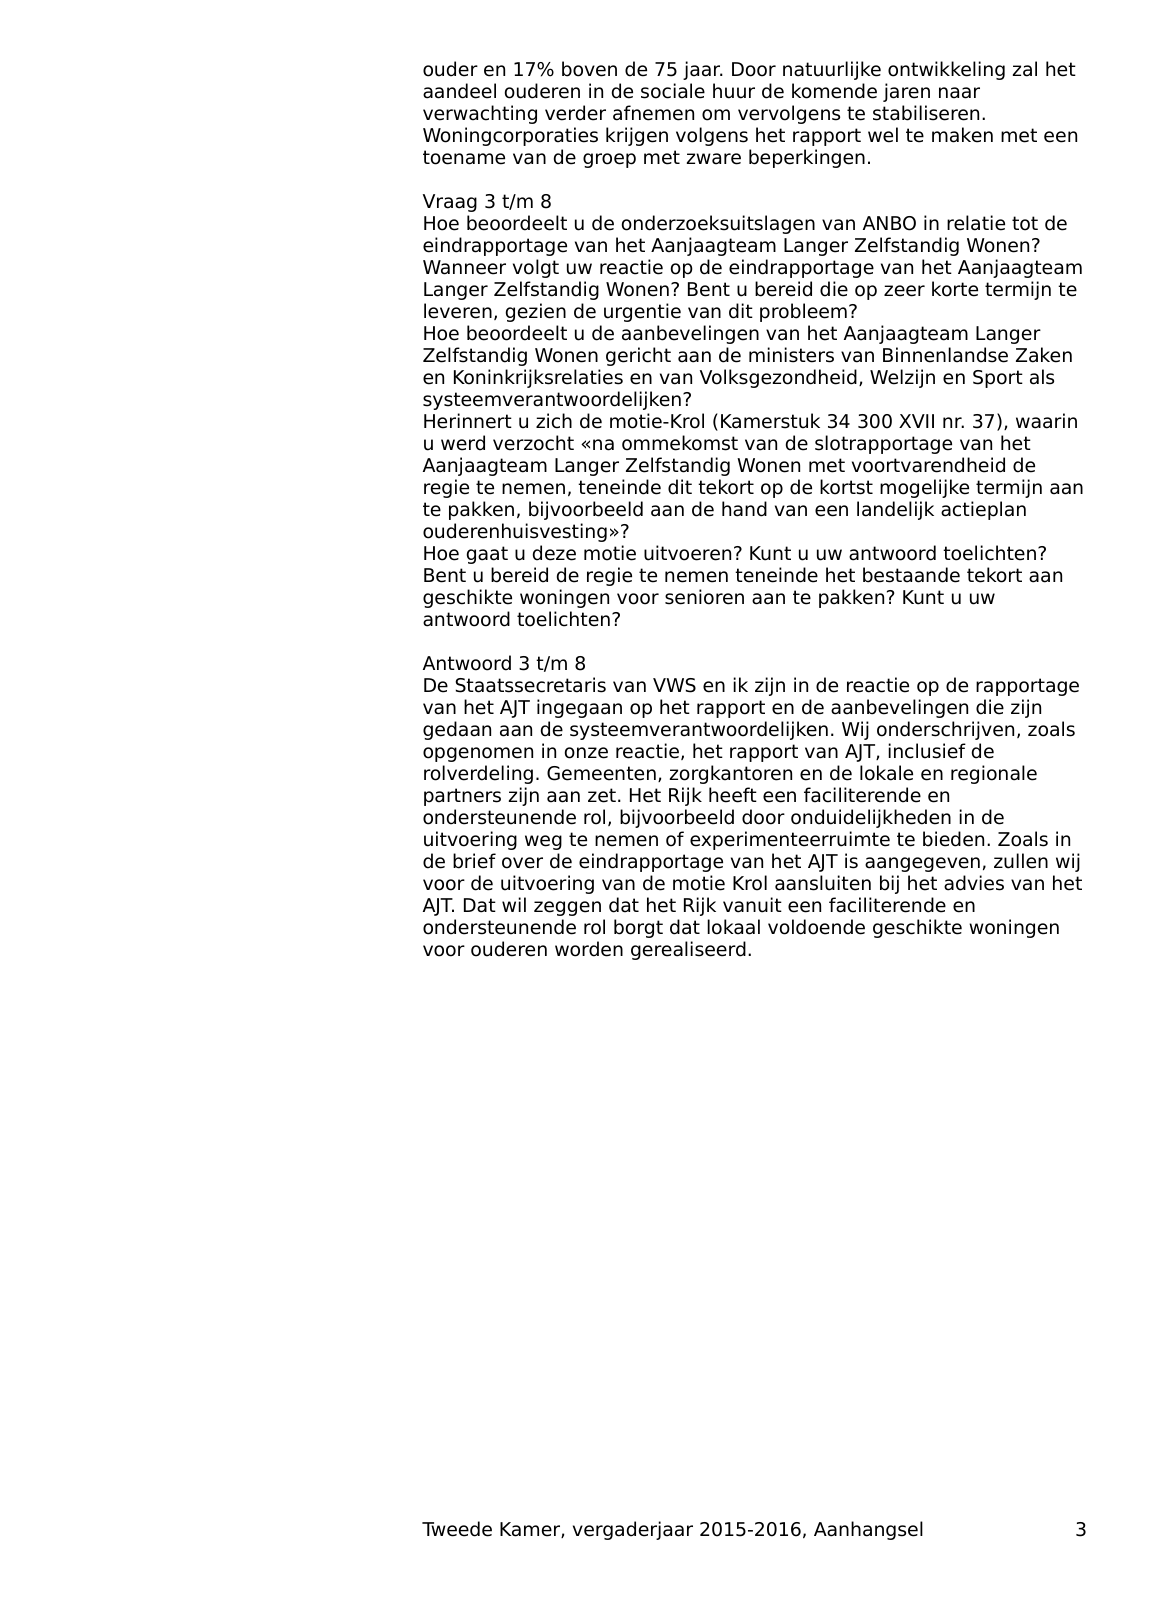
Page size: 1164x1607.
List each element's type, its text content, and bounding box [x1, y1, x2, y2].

text Hoe beoordeelt u de onderzoeksuitslagen van ANBO in relatie tot de eindrapportage van het Aanjaagteam Langer Zelfstandig Wonen? [422, 213, 1087, 257]
text ouder en 17% boven de 75 jaar. Door natuurlijke ontwikkeling zal het aandeel ouderen in de sociale huur de komende jaren naar verwachting verder afnemen om vervolgens te stabiliseren. Woningcorporaties krijgen volgens het rapport wel te maken met een toename van de groep met zware beperkingen. [422, 59, 1087, 169]
text Vraag 3 t/m 8 [422, 191, 1087, 213]
text Hoe beoordeelt u de aanbevelingen van het Aanjaagteam Langer Zelfstandig Wonen gericht aan de ministers van Binnenlandse Zaken en Koninkrijksrelaties en van Volksgezondheid, Welzijn en Sport als systeemverantwoordelijken? [422, 323, 1087, 411]
text De Staatssecretaris van VWS en ik zijn in de reactie op de rapportage van het AJT ingegaan op het rapport en de aanbevelingen die zijn gedaan aan de systeemverantwoordelijken. Wij onderschrijven, zoals opgenomen in onze reactie, het rapport van AJT, inclusief de rolverdeling. Gemeenten, zorgkantoren en de lokale en regionale partners zijn aan zet. Het Rijk heeft een faciliterende en ondersteunende rol, bijvoorbeeld door onduidelijkheden in de uitvoering weg te nemen of experimenteerruimte te bieden. Zoals in de brief over de eindrapportage van het AJT is aangegeven, zullen wij voor de uitvoering van de motie Krol aansluiten bij het advies van het AJT. Dat wil zeggen dat het Rijk vanuit een faciliterende en ondersteunende rol borgt dat lokaal voldoende geschikte woningen voor ouderen worden gerealiseerd. [422, 675, 1087, 961]
text Wanneer volgt uw reactie op de eindrapportage van het Aanjaagteam Langer Zelfstandig Wonen? Bent u bereid die op zeer korte termijn te leveren, gezien de urgentie van dit probleem? [422, 257, 1087, 323]
text Hoe gaat u deze motie uitvoeren? Kunt u uw antwoord toelichten? [422, 543, 1087, 565]
text Herinnert u zich de motie-Krol (Kamerstuk 34 300 XVII nr. 37), waarin u werd verzocht «na ommekomst van de slotrapportage van het Aanjaagteam Langer Zelfstandig Wonen met voortvarendheid de regie te nemen, teneinde dit tekort op de kortst mogelijke termijn aan te pakken, bijvoorbeeld aan de hand van een landelijk actieplan ouderenhuisvesting»? [422, 411, 1087, 543]
text Antwoord 3 t/m 8 [422, 653, 1087, 675]
text Bent u bereid de regie te nemen teneinde het bestaande tekort aan geschikte woningen voor senioren aan te pakken? Kunt u uw antwoord toelichten? [422, 565, 1087, 631]
